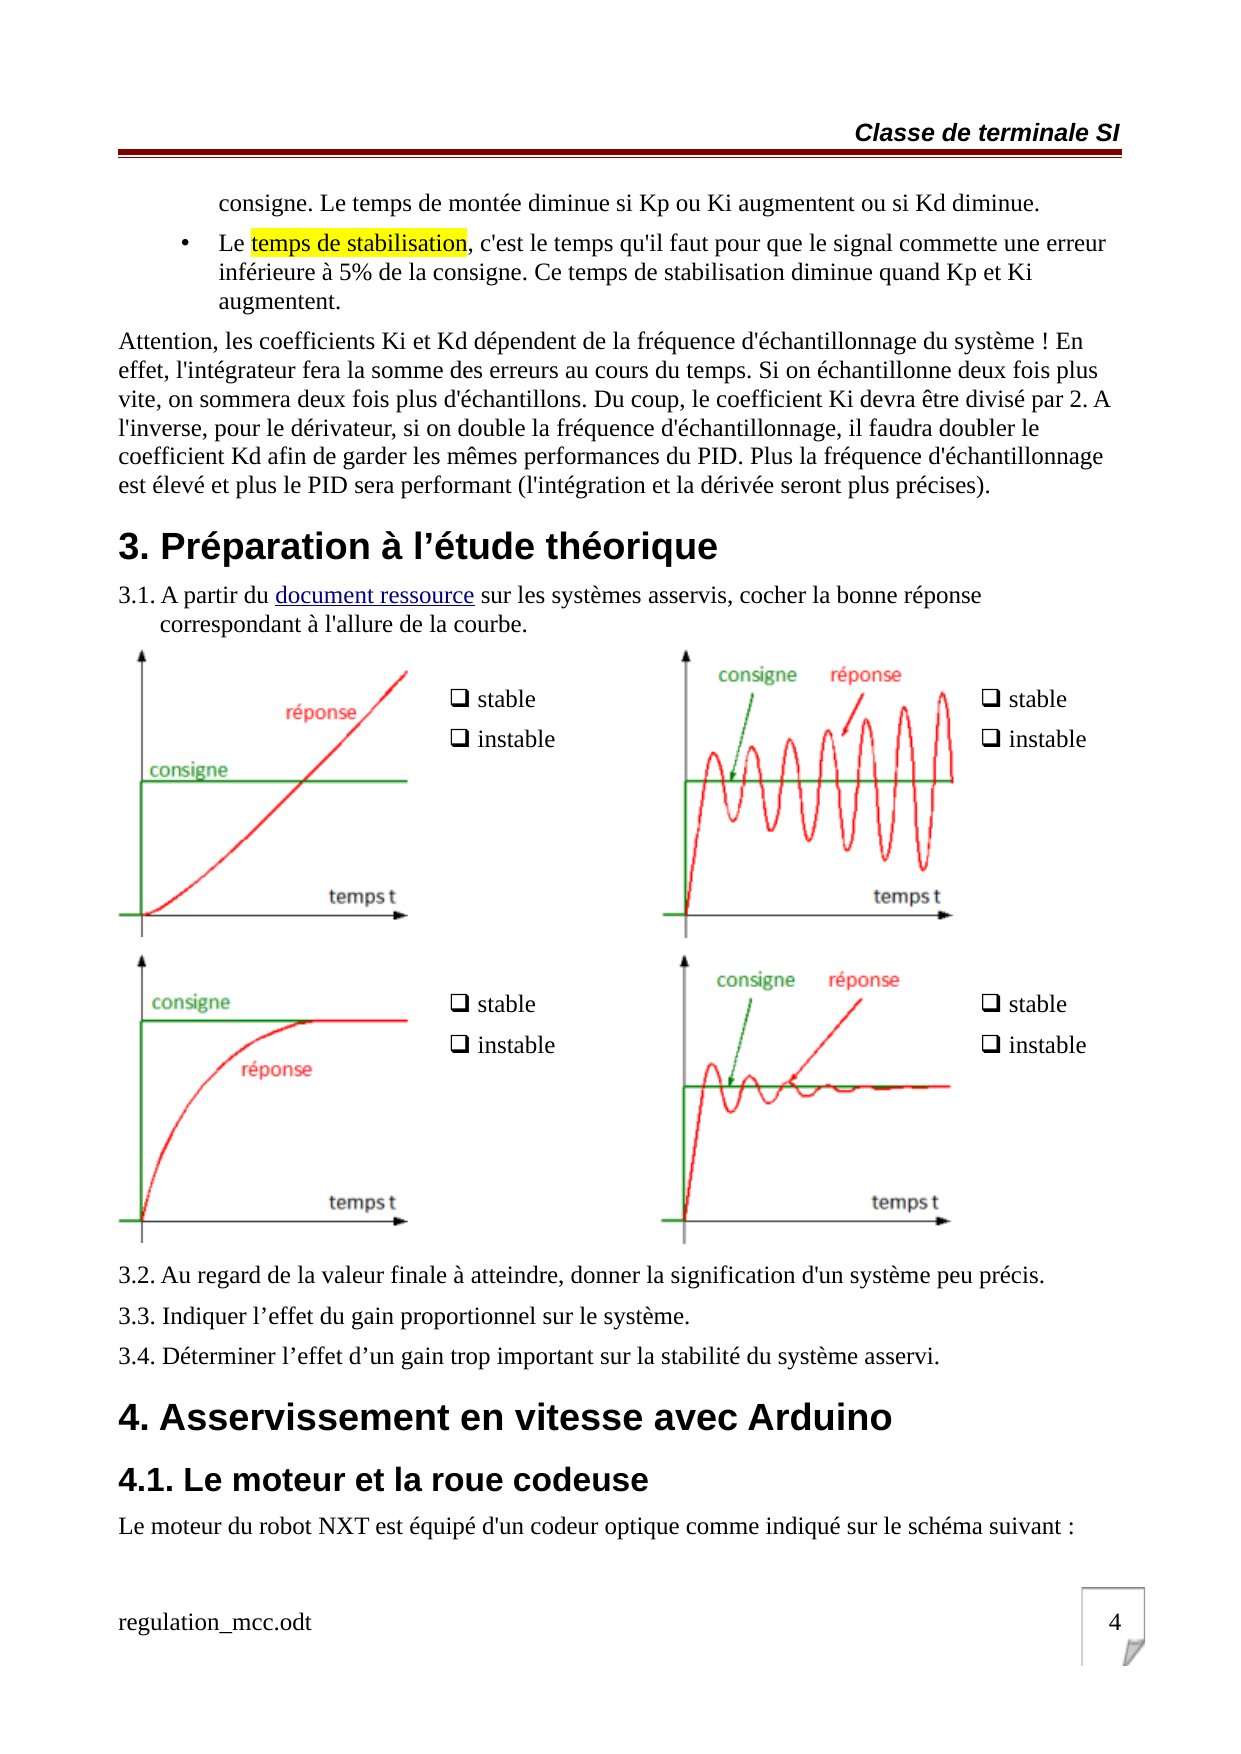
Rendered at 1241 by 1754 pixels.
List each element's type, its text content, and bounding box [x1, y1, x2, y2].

list consigne. Le temps de montée diminue si Kp ou Ki augmentent ou si Kd diminue. [181, 188, 1122, 217]
table_cell [656, 955, 980, 1260]
text 3.3. Indiquer l’effet du gain proportionnel sur le système. [118, 1301, 1122, 1329]
text 3.4. Déterminer l’effet d’un gain trop important sur la stabilité du système asservi. [118, 1341, 1122, 1370]
table_cell [118, 955, 449, 1260]
table_header  stable  instable [980, 649, 1122, 955]
text 3.2. Au regard de la valeur finale à atteindre, donner la signification d'un système peu précis. [118, 1260, 1122, 1289]
table_cell  stable  instable [449, 955, 656, 1260]
text Le moteur du robot NXT est équipé d'un codeur optique comme indiqué sur le schéma suivant : [118, 1511, 1122, 1539]
list Le temps de stabilisation, c'est le temps qu'il faut pour que le signal commette une erreur inférieure à 5% de la consigne. Ce temps de stabilisation diminue quand Kp et Ki augmentent. [181, 228, 1122, 314]
table_cell  stable  instable [980, 955, 1122, 1260]
picture [118, 954, 419, 1243]
picture [655, 954, 953, 1249]
text 3.1. A partir du document ressource sur les systèmes asservis, cocher la bonne réponse correspondant à l'allure de la courbe. [118, 580, 1122, 637]
subtitle 3. Préparation à l’étude théorique [118, 524, 1122, 567]
table_header  stable  instable [449, 649, 656, 955]
table_header [118, 649, 449, 955]
text Attention, les coefficients Ki et Kd dépendent de la fréquence d'échantillonnage du système ! En effet, l'intégrateur fera la somme des erreurs au cours du temps. Si on échantillonne deux fois plus vite, on sommera deux fois plus d'échantillons. Du coup, le coefficient Ki devra être divisé par 2. A l'inverse, pour le dérivateur, si on double la fréquence d'échantillonnage, il faudra doubler le coefficient Kd afin de garder les mêmes performances du PID. Plus la fréquence d'échantillonnage est élevé et plus le PID sera performant (l'intégration et la dérivée seront plus précises). [118, 326, 1122, 499]
subtitle 4. Asservissement en vitesse avec Arduino [118, 1395, 1122, 1439]
picture [655, 649, 955, 943]
table_header [656, 649, 980, 955]
subtitle 4.1. Le moteur et la roue codeuse [118, 1459, 1122, 1498]
picture [118, 649, 422, 937]
